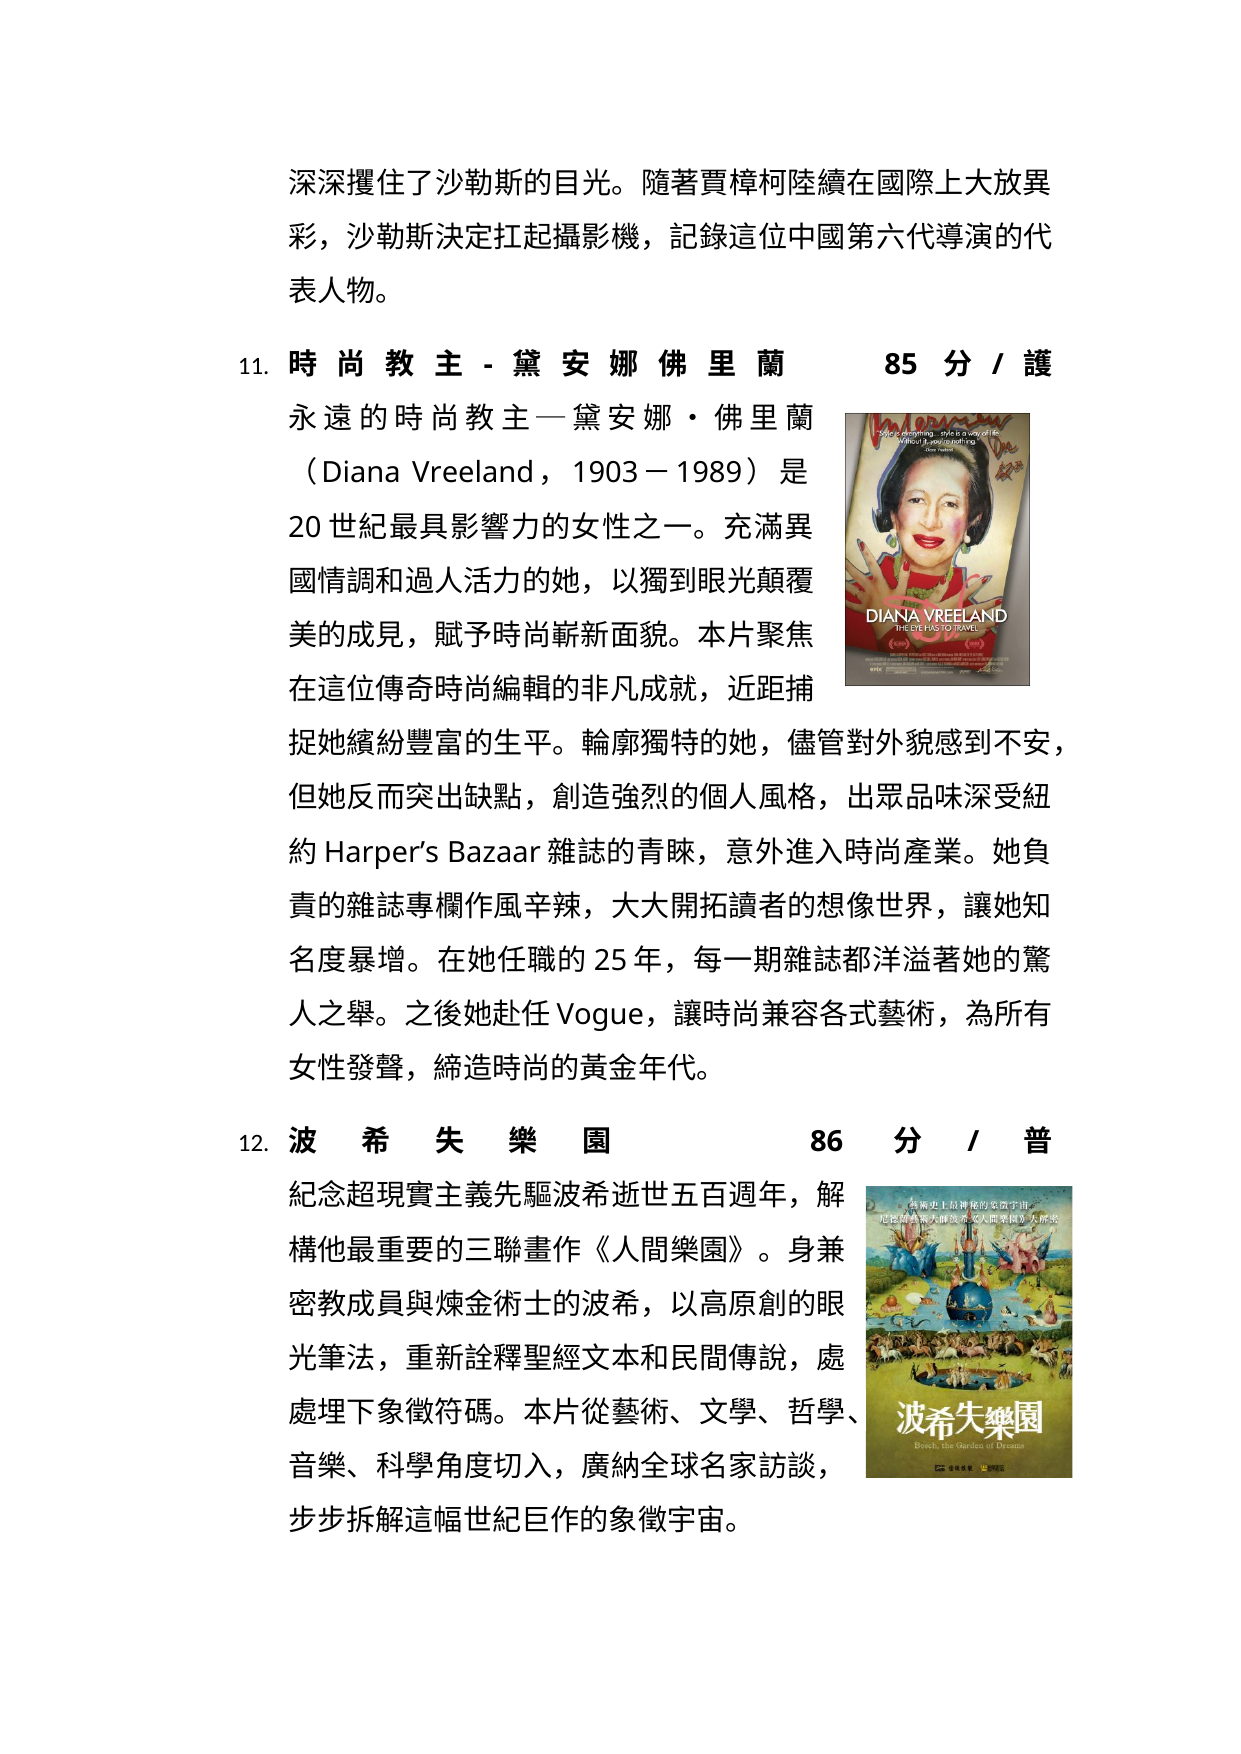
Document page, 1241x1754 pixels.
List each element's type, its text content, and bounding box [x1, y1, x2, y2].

list 深深攫住了沙­勒斯的目光。隨著賈樟柯陸續在國際上大放異彩，沙勒斯決定扛起攝影機，記錄這位中國第­六代導演的代表人物。 [238, 150, 1053, 312]
picture [833, 401, 1041, 697]
list 波希失樂園 86分/普 紀念超現實主義先驅波希逝世五百週年，解構他最重要的三聯畫作《人間樂園》。身兼密教成員與煉金術士的波希，以高原創的眼光筆法，重新詮釋聖經文本和民間傳說，處處埋下象徵符碼。本片從藝術、文學、哲學、音樂、科學角度切入，廣納全球名家訪談，步步拆解這幅世紀巨作的象徵宇宙。 [238, 1108, 1053, 1542]
picture [865, 1186, 1073, 1478]
list 時尚教主-黛安娜佛里蘭 85分/護 永遠的時尚教主─黛安娜‧佛里蘭（Diana Vreeland，1903－1989）是20世紀最具影響力的女性之一。充滿異國情調和過人活力的她，以獨到眼光顛覆美的成見，賦予時尚嶄新面貌。本片聚焦在這位傳奇時尚編輯的非凡成就，近距捕捉她繽紛豐富的生平。輪廓獨特的她，儘管對外貌感到不安，但她反而突出缺點，創造強烈的個人風格，出眾品味深受紐約Harper’s Bazaar雜誌的青睞，意外進入時尚產業。她負責的雜誌專欄作風辛辣，大大開拓讀者的想像世界，讓她知名度暴增。在她任職的25年，每一期雜誌都洋溢著她的驚人之舉。之後她赴任Vogue，讓時尚兼容各式藝術，為所有女性發聲，締造時尚的黃金年代。 [238, 331, 1053, 1089]
